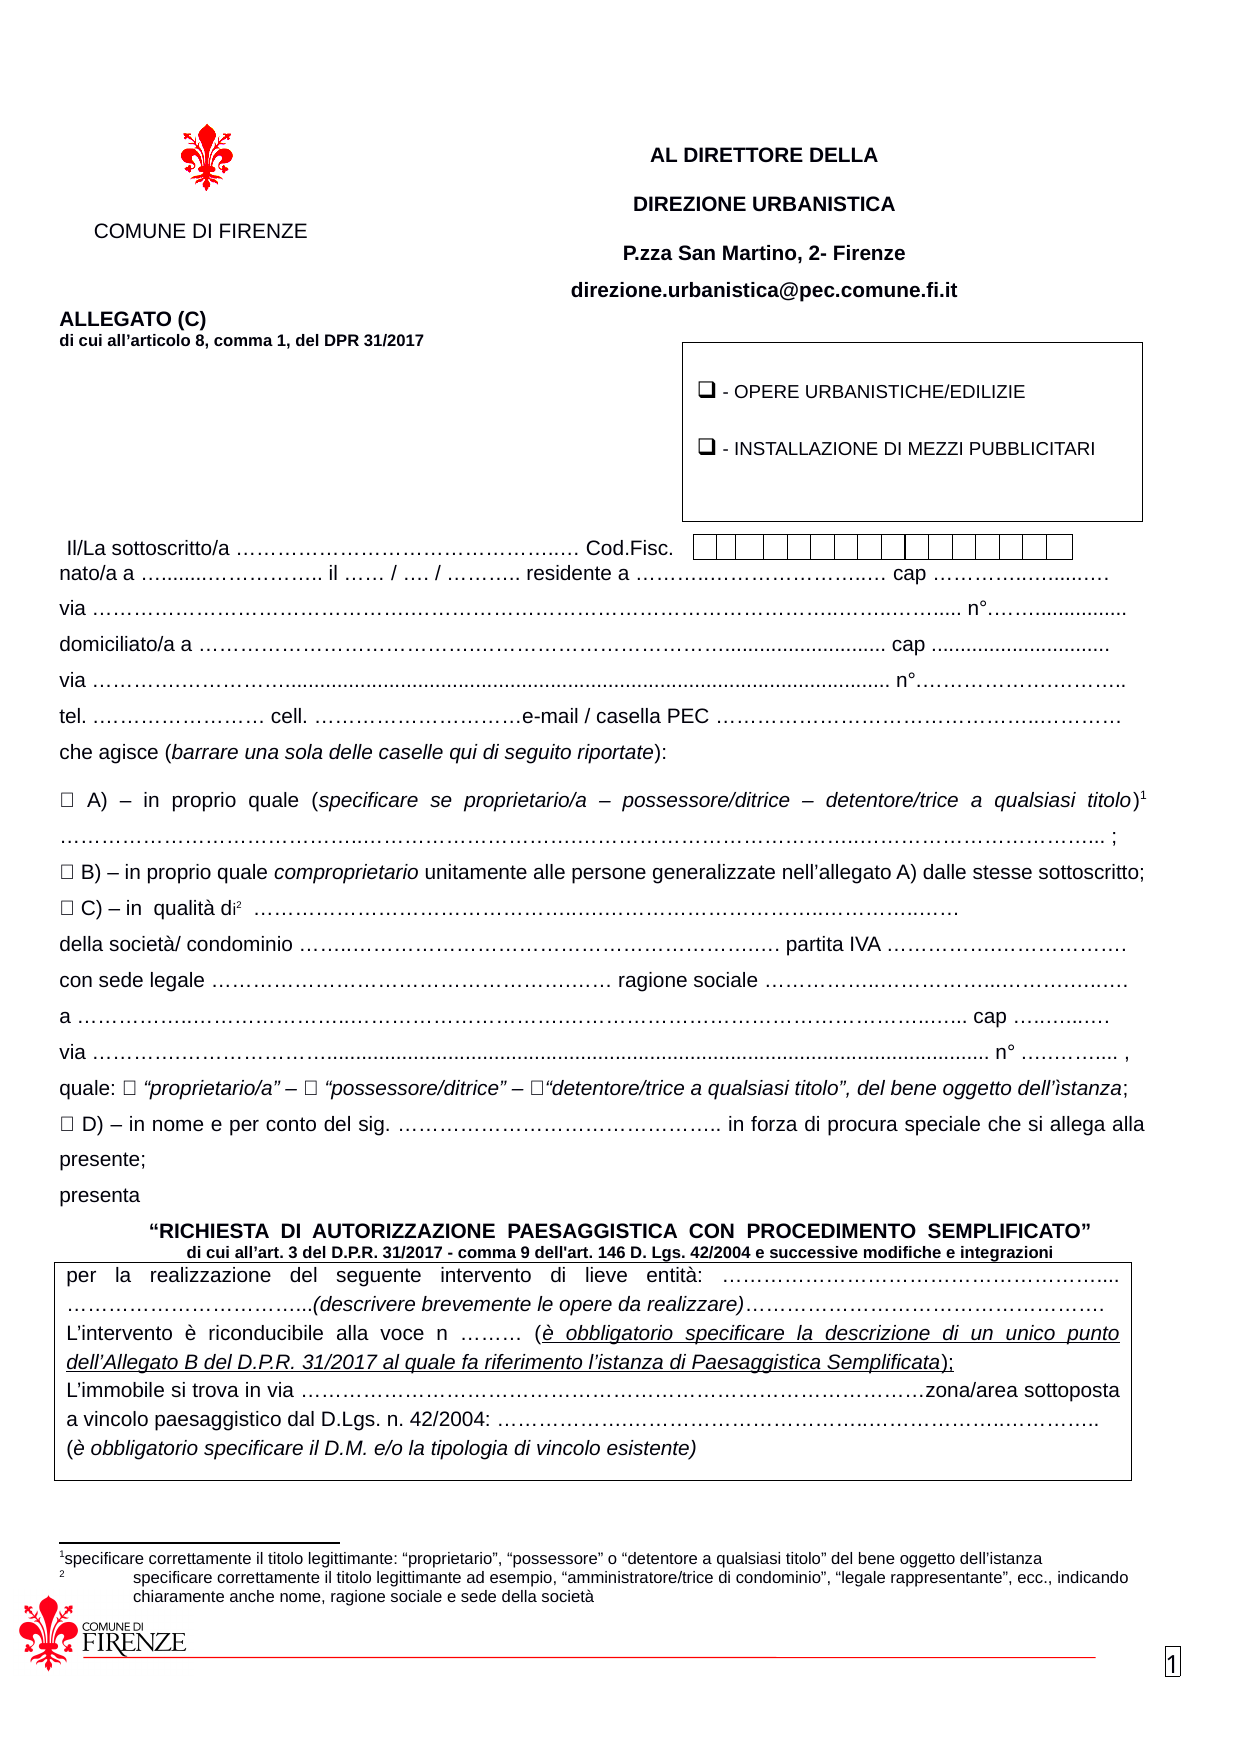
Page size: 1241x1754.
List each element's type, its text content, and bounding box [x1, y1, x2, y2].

text nato/a a …........…………….. il …… / …. / ……….. residente a ………..…………………..… cap …………..…......…. [59, 560, 1181, 584]
text specificare correttamente il titolo legittimante: “proprietario”, “possessore” o “detentore a qualsiasi titolo” del bene oggetto dell’istanza [59, 1549, 1152, 1568]
table_header [788, 535, 810, 559]
text che agisce (barrare una sola delle caselle qui di seguito riportate): [59, 740, 1147, 764]
text via ………….…………………................................................................................................................... n° .….…….... , [59, 1039, 1147, 1063]
text a ……………..…………………..………………………….……………………………………………..…... cap …..…...…. [59, 1003, 1147, 1027]
text  - INSTALLAZIONE DI MEZZI PUBBLICITARI [697, 438, 1113, 460]
text domiciliato/a a ………………………………….………………………………............................ cap ............................... [59, 632, 1181, 656]
table_header [736, 535, 763, 559]
table_header [953, 535, 975, 559]
text presenta [59, 1183, 1147, 1207]
text di cui all’art. 3 del D.P.R. 31/2017 - comma 9 dell'art. 146 D. Lgs. 42/2004 e successive modifiche e integrazioni [59, 1243, 1181, 1262]
table_header [717, 535, 735, 559]
text tel. .…………………… cell. …………………………e-mail / casella PEC ………………………………………..………… [59, 704, 1181, 728]
subtitle [683, 343, 1142, 521]
text  - OPERE URBANISTICHE/EDILIZIE [697, 381, 1113, 404]
table_header [858, 535, 881, 559]
text  C) – in qualità di ………………………………………..….…………………………..…………..…… [59, 896, 1147, 920]
table_header [929, 535, 952, 559]
subtitle di cui all’articolo 8, comma 1, del DPR 31/2017 [59, 331, 1147, 350]
text quale:  “proprietario/a” –  “possessore/ditrice” – “detentore/trice a qualsiasi titolo”, del bene oggetto dell’ìstanza; [59, 1075, 1147, 1099]
table_header [882, 535, 904, 559]
text  D) – in nome e per conto del sig. ……………………………………….. in forza di procura speciale che si allega alla presente; [59, 1111, 1147, 1171]
subtitle ALLEGATO (C) [59, 307, 1181, 331]
text specificare correttamente il titolo legittimante ad esempio, “amministratore/trice di condominio”, “legale rappresentante”, ecc., indicando chiaramente anche nome, ragione sociale e sede della società [59, 1568, 1137, 1606]
table_header [835, 535, 857, 559]
text con sede legale …………………………………………….…… ragione sociale ……………..……………...……….…..…. [59, 968, 1147, 992]
text via ……………………………………….……………………………………………………..……..……..... n°.……................ [59, 596, 1181, 620]
table_header Il/La sottoscritto/a ………………………………………..… Cod.Fisc. [59, 534, 693, 559]
table_header [764, 535, 787, 559]
table_header [811, 535, 834, 559]
text  A) – in proprio quale (specificare se proprietario/a – possessore/ditrice – detentore/trice a qualsiasi titolo) ……………………………………..………………………….…………………………………..……………………………... ; [59, 788, 1147, 848]
text  B) – in proprio quale comproprietario unitamente alle persone generalizzate nell’allegato A) dalle stesse sottoscritto; [59, 860, 1147, 884]
text della società/ condominio ……..………………………………………………….…. partita IVA …………….………………. [59, 932, 1147, 956]
picture [13, 1589, 194, 1676]
table_header [906, 535, 928, 559]
text via ………….……………......................................................................................................... n°.……………….……….. [59, 668, 1181, 692]
table_header [1023, 535, 1046, 559]
table_header [1000, 535, 1022, 559]
table_header AL DIRETTORE DELLA DIREZIONE URBANISTICA P.zza San Martino, 2- Firenze direzione.urbanistica@pec.comune.fi.it [354, 113, 1145, 307]
table_header [976, 535, 999, 559]
table_header COMUNE DI FIRENZE [59, 113, 354, 307]
text “RICHIESTA DI AUTORIZZAZIONE PAESAGGISTICA CON PROCEDIMENTO SEMPLIFICATO” [59, 1219, 1181, 1243]
table_header per la realizzazione del seguente intervento di lieve entità: ……………………………………………….... ……………………………...(descrivere brevemente le opere da realizzare)……………………………………………. L’intervento è riconducibile alla voce n ……… (è obbligatorio specificare la descrizione di un unico punto dell’Allegato B del D.P.R. 31/2017 al quale fa riferimento l’istanza di Paesaggistica Semplificata); L’immobile si trova in via ………………………………………………………………………………zona/area sottoposta a vincolo paesaggistico dal D.Lgs. n. 42/2004: ……………….……………………………..………………..………….. (è obbligatorio specificare il D.M. e/o la tipologia di vincolo esistente) [55, 1263, 1131, 1480]
table_header [1047, 535, 1072, 559]
table_header [694, 535, 716, 559]
